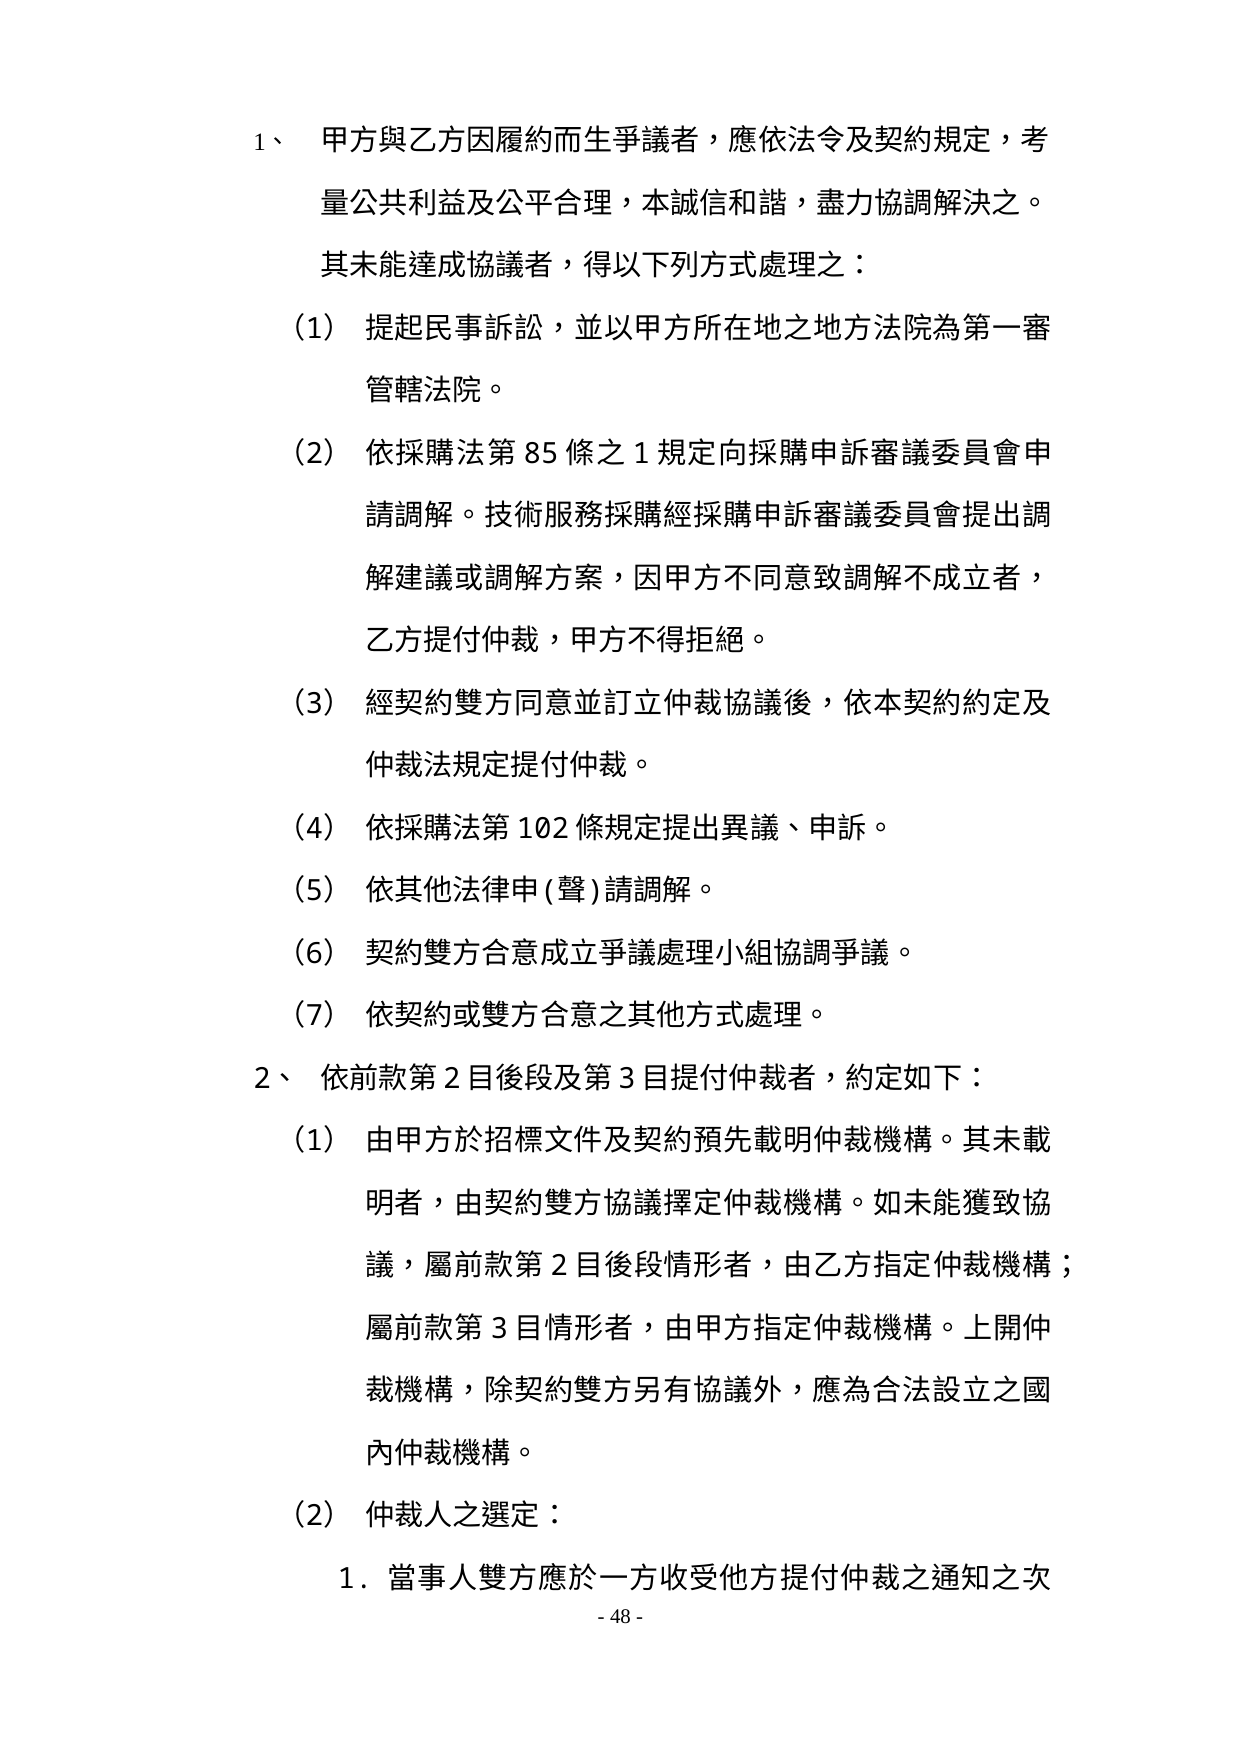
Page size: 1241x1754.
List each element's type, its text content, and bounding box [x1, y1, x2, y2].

list 仲裁人之選定： [276, 1471, 1053, 1534]
list 依前款第2目後段及第3目提付仲裁者，約定如下： [253, 1034, 1053, 1096]
list 經契約雙方同意並訂立仲裁協議後，依本契約約定及仲裁法規定提付仲裁。 [276, 659, 1053, 784]
list 契約雙方合意成立爭議處理小組協調爭議。 [276, 909, 1053, 971]
list 甲方與乙方因履約而生爭議者，應依法令及契約規定，考量公共利益及公平合理，本誠信和諧，盡力協調解決之。其未能達成協議者，得以下列方式處理之： [253, 96, 1053, 284]
list 依採購法第102條規定提出異議、申訴。 [276, 784, 1053, 846]
list 依採購法第85條之1規定向採購申訴審議委員會申請調解。技術服務採購經採購申訴審議委員會提出調解建議或調解方案，因甲方不同意致調解不成立者，乙方提付仲裁，甲方不得拒絕。 [276, 409, 1053, 659]
list 依契約或雙方合意之其他方式處理。 [276, 971, 1053, 1034]
list 當事人雙方應於一方收受他方提付仲裁之通知之次 [337, 1534, 1053, 1596]
list 依其他法律申(聲)請調解。 [276, 846, 1053, 909]
list 由甲方於招標文件及契約預先載明仲裁機構。其未載明者，由契約雙方協議擇定仲裁機構。如未能獲致協議，屬前款第2目後段情形者，由乙方指定仲裁機構；屬前款第3目情形者，由甲方指定仲裁機構。上開仲裁機構，除契約雙方另有協議外，應為合法設立之國內仲裁機構。 [276, 1096, 1053, 1471]
list 提起民事訴訟，並以甲方所在地之地方法院為第一審管轄法院。 [276, 284, 1053, 409]
